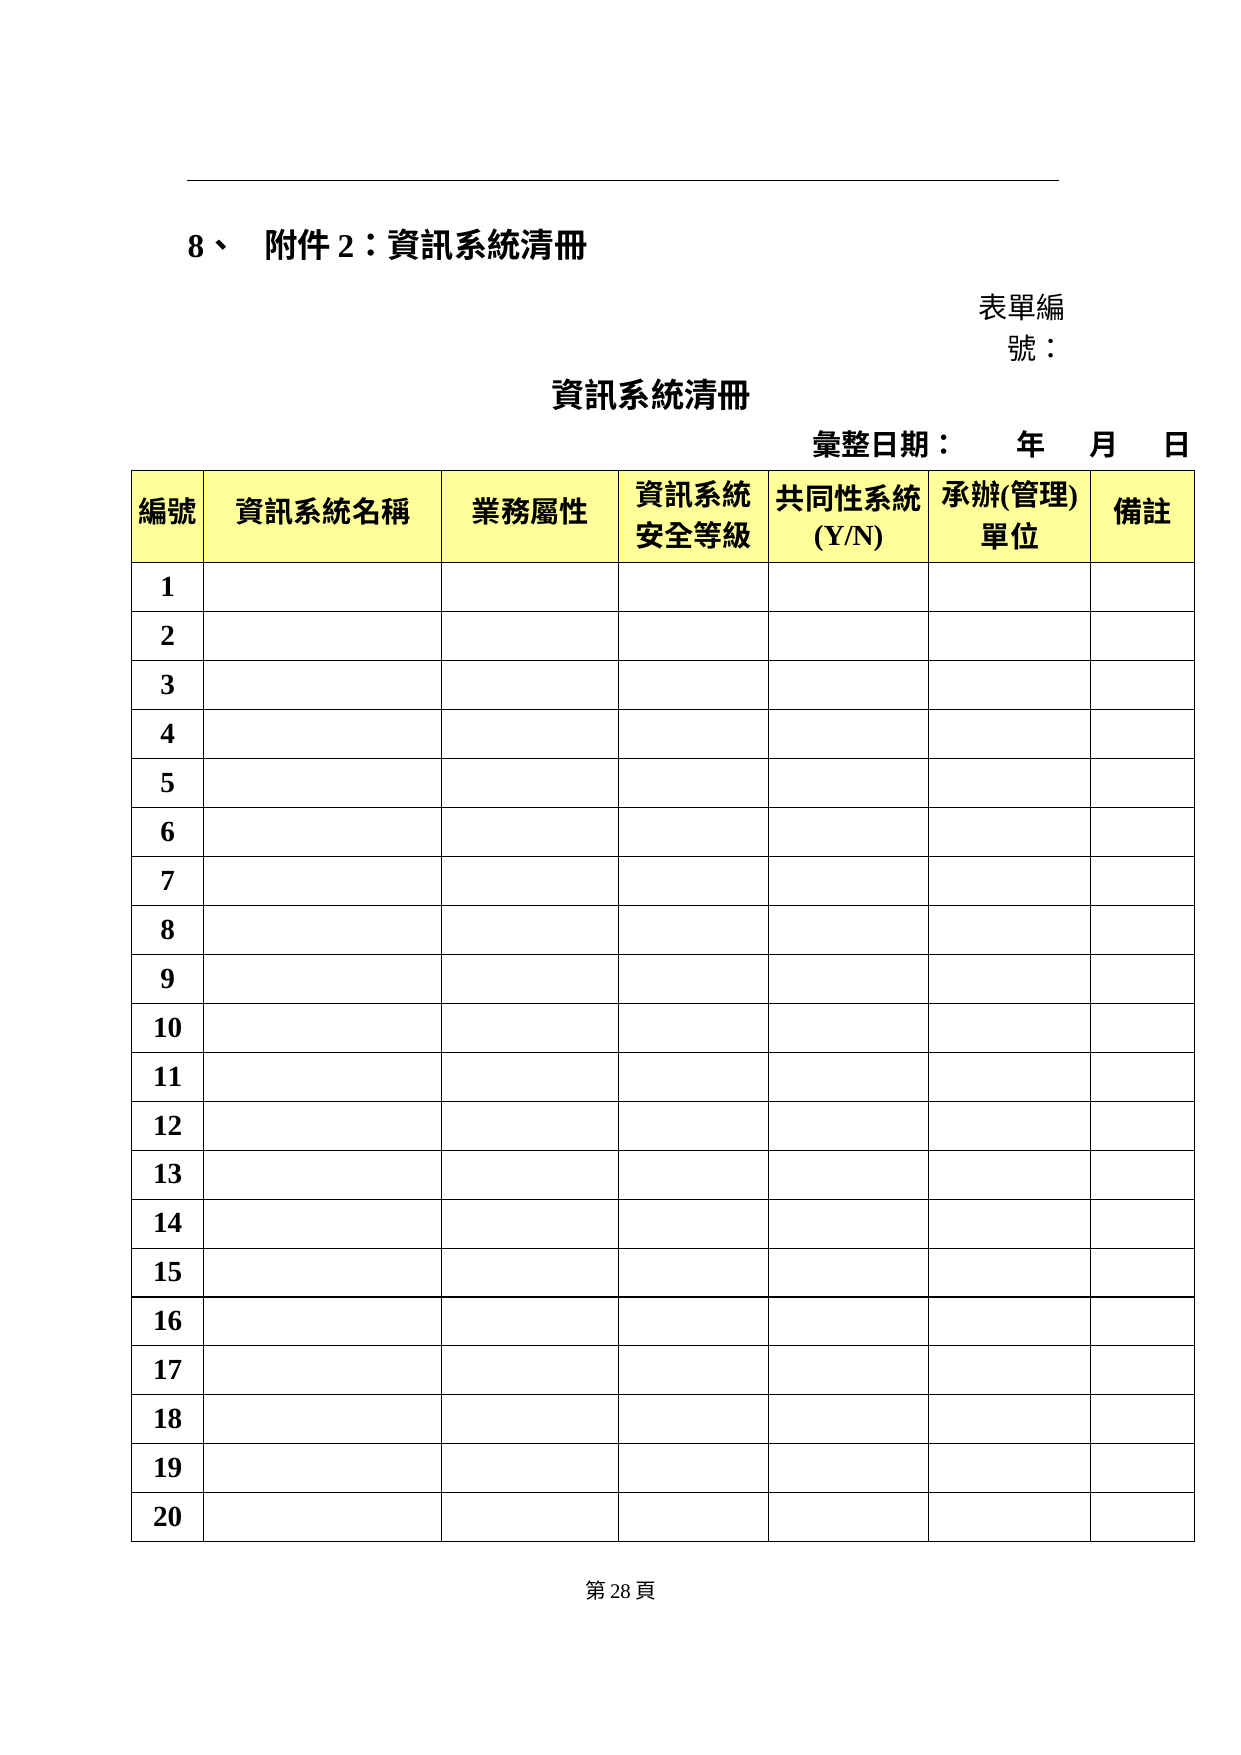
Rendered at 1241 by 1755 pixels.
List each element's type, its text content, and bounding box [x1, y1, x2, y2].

table_cell [929, 1102, 1090, 1149]
table_header [769, 285, 918, 374]
table_cell 7 [132, 857, 203, 905]
table_header [204, 285, 441, 374]
table_cell [1091, 759, 1194, 807]
table_cell [769, 1004, 928, 1052]
table_cell [929, 808, 1090, 856]
table_header [441, 285, 618, 374]
table_cell 13 [132, 1151, 203, 1198]
table_cell [769, 1298, 928, 1345]
table_cell 19 [132, 1444, 203, 1492]
table_header 表單編號： [919, 285, 1068, 374]
table_cell 1 [132, 563, 203, 611]
table_cell [769, 1200, 928, 1247]
table_cell [619, 1298, 768, 1345]
table_cell [1091, 661, 1194, 709]
table_cell [1091, 1444, 1194, 1492]
table_cell [929, 759, 1090, 807]
table_cell 3 [132, 661, 203, 709]
table_cell [769, 906, 928, 954]
table_cell [442, 808, 618, 856]
table_cell [1091, 612, 1194, 660]
table_cell [929, 1151, 1090, 1198]
table_cell [1091, 1249, 1194, 1296]
table_cell [442, 1395, 618, 1443]
table_cell [442, 1102, 618, 1149]
table_cell [1091, 1493, 1194, 1541]
table_cell 5 [132, 759, 203, 807]
table_cell [619, 710, 768, 758]
table_cell [442, 1200, 618, 1247]
table_cell [619, 1395, 768, 1443]
table_cell [929, 1444, 1090, 1492]
table_cell [1091, 1298, 1194, 1345]
table_cell [769, 857, 928, 905]
table_cell 10 [132, 1004, 203, 1052]
table_cell [929, 1053, 1090, 1101]
table_cell [131, 374, 281, 422]
table_cell [442, 612, 618, 660]
table_cell [204, 1053, 441, 1101]
table_cell [204, 1249, 441, 1296]
table_header [131, 285, 204, 374]
table_cell [769, 1053, 928, 1101]
table_cell [1091, 1102, 1194, 1149]
table_cell 11 [132, 1053, 203, 1101]
table_cell [929, 955, 1090, 1003]
table_cell [769, 1102, 928, 1149]
table_cell [1091, 808, 1194, 856]
table_cell [769, 1493, 928, 1541]
table_cell 15 [132, 1249, 203, 1296]
table_cell [1091, 563, 1194, 611]
table_cell [929, 612, 1090, 660]
table_cell [619, 906, 768, 954]
table_cell [619, 1444, 768, 1492]
table_cell [769, 808, 928, 856]
table_cell [1091, 1346, 1194, 1394]
table_cell [929, 857, 1090, 905]
table_cell [619, 1053, 768, 1101]
table_cell [769, 1346, 928, 1394]
table_cell [1091, 906, 1194, 954]
table_cell [442, 1249, 618, 1296]
table_cell [619, 857, 768, 905]
table_cell [619, 759, 768, 807]
table_cell [1091, 710, 1194, 758]
table_cell [204, 1151, 441, 1198]
table_cell [442, 1444, 618, 1492]
table_cell [769, 1151, 928, 1198]
table_cell [1091, 1200, 1194, 1247]
table_cell [619, 563, 768, 611]
table_cell [929, 710, 1090, 758]
table_cell [1091, 955, 1194, 1003]
table_cell [442, 1493, 618, 1541]
table_cell 資訊系統名稱 [204, 471, 441, 562]
table_cell 14 [132, 1200, 203, 1247]
table_cell [204, 1493, 441, 1541]
table_cell 4 [132, 710, 203, 758]
table_cell [619, 1346, 768, 1394]
table_cell [204, 1444, 441, 1492]
table_cell [769, 1395, 928, 1443]
table_cell [619, 661, 768, 709]
table_cell [929, 1346, 1090, 1394]
table_cell [929, 906, 1090, 954]
table_cell [204, 808, 441, 856]
table_cell [442, 1298, 618, 1345]
table_cell 編號 [132, 471, 203, 562]
table_cell [442, 1346, 618, 1394]
table_cell [442, 906, 618, 954]
table_cell 2 [132, 612, 203, 660]
table_cell [619, 955, 768, 1003]
table_cell [204, 906, 441, 954]
table_cell 備註 [1091, 471, 1194, 562]
table_cell [769, 1249, 928, 1296]
table_cell [204, 661, 441, 709]
table_cell 承辦(管理)單位 [929, 471, 1090, 562]
table_cell [204, 1346, 441, 1394]
table_cell [204, 612, 441, 660]
table_cell [187, 181, 1059, 218]
table_cell [442, 1053, 618, 1101]
table_cell [929, 1493, 1090, 1541]
table_cell 6 [132, 808, 203, 856]
table_cell [929, 1004, 1090, 1052]
table_cell 彙整日期： 年 月 日 [281, 422, 1194, 470]
table_cell 資訊系統 安全等級 [619, 471, 768, 562]
table_header [619, 285, 768, 374]
table_cell [204, 563, 441, 611]
table_cell 17 [132, 1346, 203, 1394]
table_cell [204, 759, 441, 807]
table_cell [1091, 857, 1194, 905]
table_cell [442, 955, 618, 1003]
table_cell [1091, 1151, 1194, 1198]
table_cell [442, 857, 618, 905]
subtitle 附件2：資訊系統清冊 [187, 218, 1053, 267]
table_cell [929, 1249, 1090, 1296]
table_cell [619, 1200, 768, 1247]
table_cell [619, 1102, 768, 1149]
table_cell 8 [132, 906, 203, 954]
table_cell 20 [132, 1493, 203, 1541]
table_cell [442, 1004, 618, 1052]
table_cell [442, 1151, 618, 1198]
table_cell 共同性系統(Y/N) [769, 471, 928, 562]
table_cell [929, 661, 1090, 709]
table_cell 12 [132, 1102, 203, 1149]
table_cell [769, 710, 928, 758]
table_cell [769, 955, 928, 1003]
table_cell [619, 1151, 768, 1198]
table_cell [442, 661, 618, 709]
table_header [1069, 285, 1194, 374]
table_cell [619, 1004, 768, 1052]
table_cell [769, 1444, 928, 1492]
table_cell [204, 955, 441, 1003]
table_cell 18 [132, 1395, 203, 1443]
table_cell [442, 710, 618, 758]
table_cell 資訊系統清冊 [281, 374, 1194, 422]
table_cell [769, 612, 928, 660]
table_cell [769, 759, 928, 807]
table_cell [131, 422, 281, 470]
table_cell [929, 1395, 1090, 1443]
table_cell [929, 563, 1090, 611]
table_cell [1091, 1395, 1194, 1443]
table_cell [442, 759, 618, 807]
table_cell [619, 808, 768, 856]
table_cell [929, 1298, 1090, 1345]
table_cell [1091, 1004, 1194, 1052]
table_cell [929, 1200, 1090, 1247]
table_cell [204, 1395, 441, 1443]
table_cell [204, 1004, 441, 1052]
table_cell [204, 710, 441, 758]
table_cell [769, 661, 928, 709]
table_cell [204, 1298, 441, 1345]
table_cell [769, 563, 928, 611]
table_cell [204, 1200, 441, 1247]
table_cell [204, 1102, 441, 1149]
table_cell [619, 1493, 768, 1541]
table_cell [619, 612, 768, 660]
table_cell 9 [132, 955, 203, 1003]
table_cell [619, 1249, 768, 1296]
table_cell [1091, 1053, 1194, 1101]
table_cell 16 [132, 1298, 203, 1345]
table_cell [204, 857, 441, 905]
table_cell 業務屬性 [442, 471, 618, 562]
table_cell [442, 563, 618, 611]
